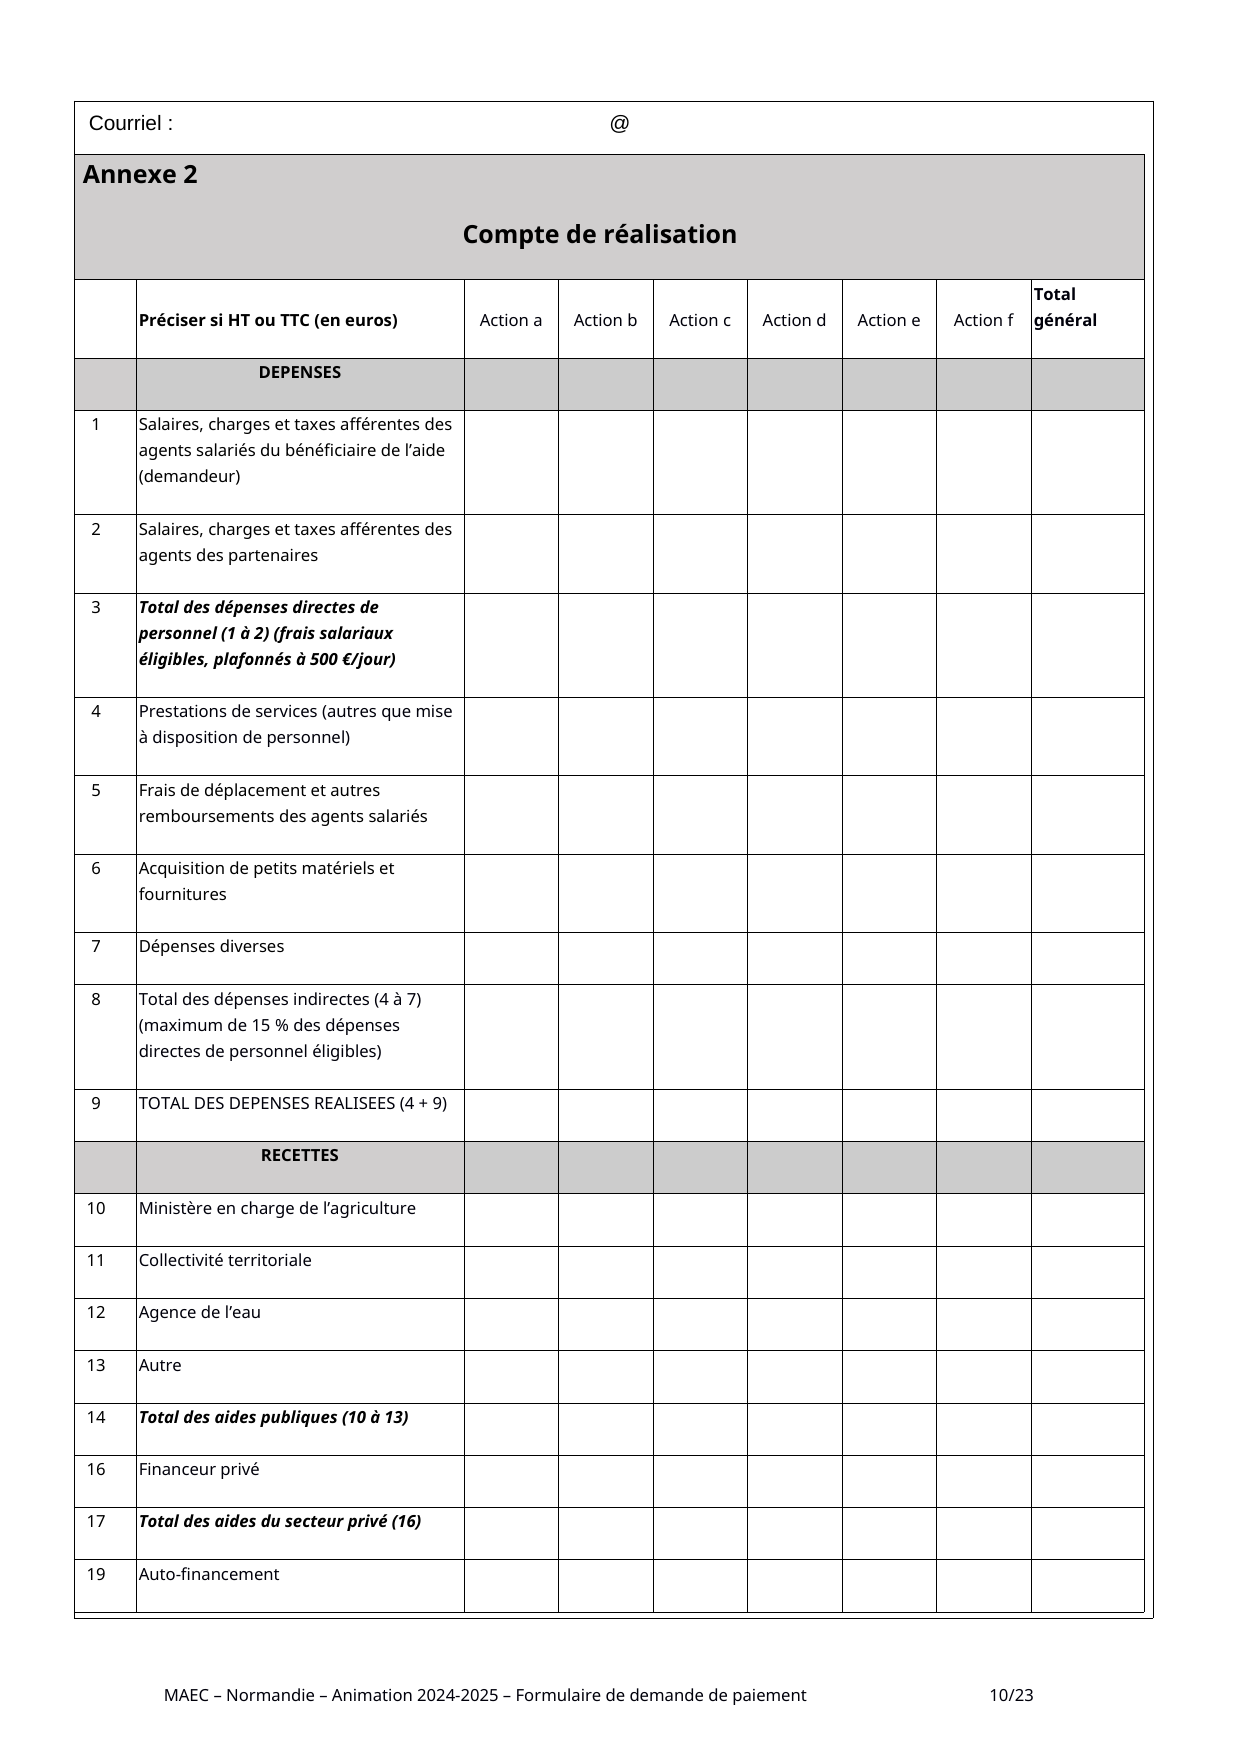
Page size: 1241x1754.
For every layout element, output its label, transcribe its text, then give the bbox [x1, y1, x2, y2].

table_cell [843, 515, 936, 593]
table_cell [1032, 594, 1144, 697]
table_cell 8 [75, 985, 136, 1089]
table_cell 9 [75, 1090, 136, 1141]
table_cell [843, 1142, 936, 1193]
table_cell [559, 1404, 653, 1455]
table_cell [559, 985, 653, 1089]
table_cell Ministère en charge de l’agriculture [137, 1194, 464, 1246]
table_cell [843, 1090, 936, 1141]
table_cell Auto-financement [137, 1560, 464, 1612]
table_cell [748, 359, 842, 410]
table_cell [75, 280, 136, 358]
table_cell [937, 1508, 1031, 1559]
table_cell RECETTES [137, 1142, 464, 1193]
table_cell Acquisition de petits matériels et fournitures [137, 855, 464, 932]
table_cell DEPENSES [137, 359, 464, 410]
table_cell [637, 107, 1018, 154]
table_cell Action e [843, 280, 936, 358]
table_cell [843, 411, 936, 514]
table_cell [654, 1508, 747, 1559]
table_cell [654, 411, 747, 514]
table_cell [559, 594, 653, 697]
table_cell TOTAL DES DEPENSES REALISEES (4 + 9) [137, 1090, 464, 1141]
table_cell [465, 411, 558, 514]
table_cell [465, 515, 558, 593]
table_cell [465, 1508, 558, 1559]
table_cell [937, 1456, 1031, 1507]
table_cell [748, 985, 842, 1089]
table_cell 1 [75, 411, 136, 514]
table_cell [843, 1247, 936, 1298]
table_cell [748, 1560, 842, 1612]
table_cell 14 [75, 1404, 136, 1455]
table_cell [465, 1194, 558, 1246]
table_cell [1032, 698, 1144, 775]
table_cell [559, 698, 653, 775]
table_cell [559, 1247, 653, 1298]
table_cell [937, 1404, 1031, 1455]
table_cell [559, 1508, 653, 1559]
table_cell [654, 1247, 747, 1298]
table_cell [937, 411, 1031, 514]
table_cell [559, 359, 653, 410]
table_cell [559, 1194, 653, 1246]
table_cell [937, 855, 1031, 932]
table_cell Action a [465, 280, 558, 358]
table_cell [1032, 1247, 1144, 1298]
table_cell [75, 359, 136, 410]
table_cell [654, 776, 747, 854]
table_cell [748, 1194, 842, 1246]
table_cell [465, 1560, 558, 1612]
table_cell [465, 855, 558, 932]
table_cell [843, 933, 936, 984]
table_cell [559, 1560, 653, 1612]
table_cell [559, 776, 653, 854]
table_cell [748, 1299, 842, 1350]
table_cell [1032, 1508, 1144, 1559]
table_cell [748, 1351, 842, 1402]
table_cell [748, 1456, 842, 1507]
table_cell [937, 1351, 1031, 1402]
table_cell [1032, 985, 1144, 1089]
table_cell [559, 515, 653, 593]
table_cell Total des aides publiques (10 à 13) [137, 1404, 464, 1455]
table_cell [937, 985, 1031, 1089]
table_cell 19 [75, 1560, 136, 1612]
table_cell [1032, 1456, 1144, 1507]
table_cell [1032, 1142, 1144, 1193]
table_cell 5 [75, 776, 136, 854]
table_cell [654, 359, 747, 410]
table_cell [748, 1508, 842, 1559]
table_cell [843, 594, 936, 697]
table_cell [937, 1142, 1031, 1193]
table_cell [843, 698, 936, 775]
table_cell Dépenses diverses [137, 933, 464, 984]
table_cell [1032, 933, 1144, 984]
table_cell Salaires, charges et taxes afférentes des agents salariés du bénéficiaire de l’aide (demandeur) [137, 411, 464, 514]
table_cell [937, 359, 1031, 410]
table_cell [1032, 855, 1144, 932]
table_cell Frais de déplacement et autres remboursements des agents salariés [137, 776, 464, 854]
table_cell [843, 1508, 936, 1559]
table_cell [1032, 1299, 1144, 1350]
table_cell [843, 1404, 936, 1455]
table_cell [465, 1247, 558, 1298]
table_cell 3 [75, 594, 136, 697]
table_cell [748, 1404, 842, 1455]
table_cell 10 [75, 1194, 136, 1246]
table_cell [748, 594, 842, 697]
table_cell [654, 1404, 747, 1455]
table_cell [937, 594, 1031, 697]
table_cell [1032, 411, 1144, 514]
table_cell Total des dépenses indirectes (4 à 7) (maximum de 15 % des dépenses directes de personnel éligibles) [137, 985, 464, 1089]
table_cell [748, 855, 842, 932]
table_cell Autre [137, 1351, 464, 1402]
table_cell 2 [75, 515, 136, 593]
table_cell [937, 1194, 1031, 1246]
table_cell [654, 985, 747, 1089]
table_cell [937, 933, 1031, 984]
table_cell [843, 1456, 936, 1507]
table_cell Action f [937, 280, 1031, 358]
table_cell [748, 933, 842, 984]
table_cell [843, 776, 936, 854]
table_cell 13 [75, 1351, 136, 1402]
table_cell [843, 855, 936, 932]
table_cell Total général [1032, 280, 1144, 358]
table_cell [654, 1090, 747, 1141]
table_cell [654, 1351, 747, 1402]
table_cell [843, 1560, 936, 1612]
table_cell [1032, 1194, 1144, 1246]
table_cell [465, 594, 558, 697]
table_cell Action d [748, 280, 842, 358]
table_cell [654, 698, 747, 775]
table_cell [1032, 1351, 1144, 1402]
table_cell Courriel : [80, 107, 247, 154]
table_cell [937, 1299, 1031, 1350]
table_cell [559, 1299, 653, 1350]
table_cell [559, 1351, 653, 1402]
table_cell 16 [75, 1456, 136, 1507]
table_cell Collectivité territoriale [137, 1247, 464, 1298]
table_cell [843, 1299, 936, 1350]
table_cell Total des aides du secteur privé (16) [137, 1508, 464, 1559]
table_cell [654, 1142, 747, 1193]
table_cell [465, 359, 558, 410]
table_cell [748, 411, 842, 514]
table_cell [1032, 515, 1144, 593]
table_cell [559, 1090, 653, 1141]
table_cell [75, 1142, 136, 1193]
table_cell [559, 855, 653, 932]
table_cell [247, 107, 600, 154]
table_cell [654, 933, 747, 984]
table_cell [748, 698, 842, 775]
table_cell [843, 985, 936, 1089]
table_cell [937, 1090, 1031, 1141]
table_cell [465, 1351, 558, 1402]
table_cell [748, 1142, 842, 1193]
table_cell [654, 1299, 747, 1350]
table_cell [937, 698, 1031, 775]
table_cell [465, 1299, 558, 1350]
table_cell Action c [654, 280, 747, 358]
table_cell [748, 776, 842, 854]
table_cell [748, 1090, 842, 1141]
table_cell [654, 515, 747, 593]
table_cell [1032, 1404, 1144, 1455]
table_cell Salaires, charges et taxes afférentes des agents des partenaires [137, 515, 464, 593]
table_cell [559, 1142, 653, 1193]
table_cell [654, 594, 747, 697]
table_cell [465, 1404, 558, 1455]
table_cell 11 [75, 1247, 136, 1298]
table_cell [465, 933, 558, 984]
table_cell [937, 776, 1031, 854]
table_cell [843, 1194, 936, 1246]
table_cell [465, 1456, 558, 1507]
table_cell [1032, 776, 1144, 854]
table_cell 7 [75, 933, 136, 984]
table_cell 4 [75, 698, 136, 775]
table_cell [654, 1194, 747, 1246]
table_cell [748, 515, 842, 593]
table_cell [843, 1351, 936, 1402]
table_cell [559, 1456, 653, 1507]
table_cell [465, 1090, 558, 1141]
table_cell [465, 698, 558, 775]
table_cell [1032, 359, 1144, 410]
table_cell [748, 1247, 842, 1298]
table_cell 17 [75, 1508, 136, 1559]
table_cell [937, 515, 1031, 593]
table_cell [937, 1560, 1031, 1612]
table_cell [1032, 1560, 1144, 1612]
table_cell [75, 102, 1153, 1617]
table_cell [465, 985, 558, 1089]
table_cell 12 [75, 1299, 136, 1350]
table_header Annexe 2 Compte de réalisation [75, 155, 1144, 279]
table_cell Total des dépenses directes de personnel (1 à 2) (frais salariaux éligibles, plafonnés à 500 €/jour) [137, 594, 464, 697]
table_cell Préciser si HT ou TTC (en euros) [137, 280, 464, 358]
table_cell 6 [75, 855, 136, 932]
table_cell [465, 776, 558, 854]
table_cell [654, 855, 747, 932]
table_cell [654, 1456, 747, 1507]
table_cell Action b [559, 280, 653, 358]
table_cell Prestations de services (autres que mise à disposition de personnel) [137, 698, 464, 775]
table_cell [937, 1247, 1031, 1298]
table_cell [1032, 1090, 1144, 1141]
table_cell [559, 933, 653, 984]
table_cell [654, 1560, 747, 1612]
table_cell [465, 1142, 558, 1193]
table_cell @ [600, 107, 637, 154]
table_cell Agence de l’eau [137, 1299, 464, 1350]
table_cell [843, 359, 936, 410]
table_cell Financeur privé [137, 1456, 464, 1507]
table_cell [559, 411, 653, 514]
